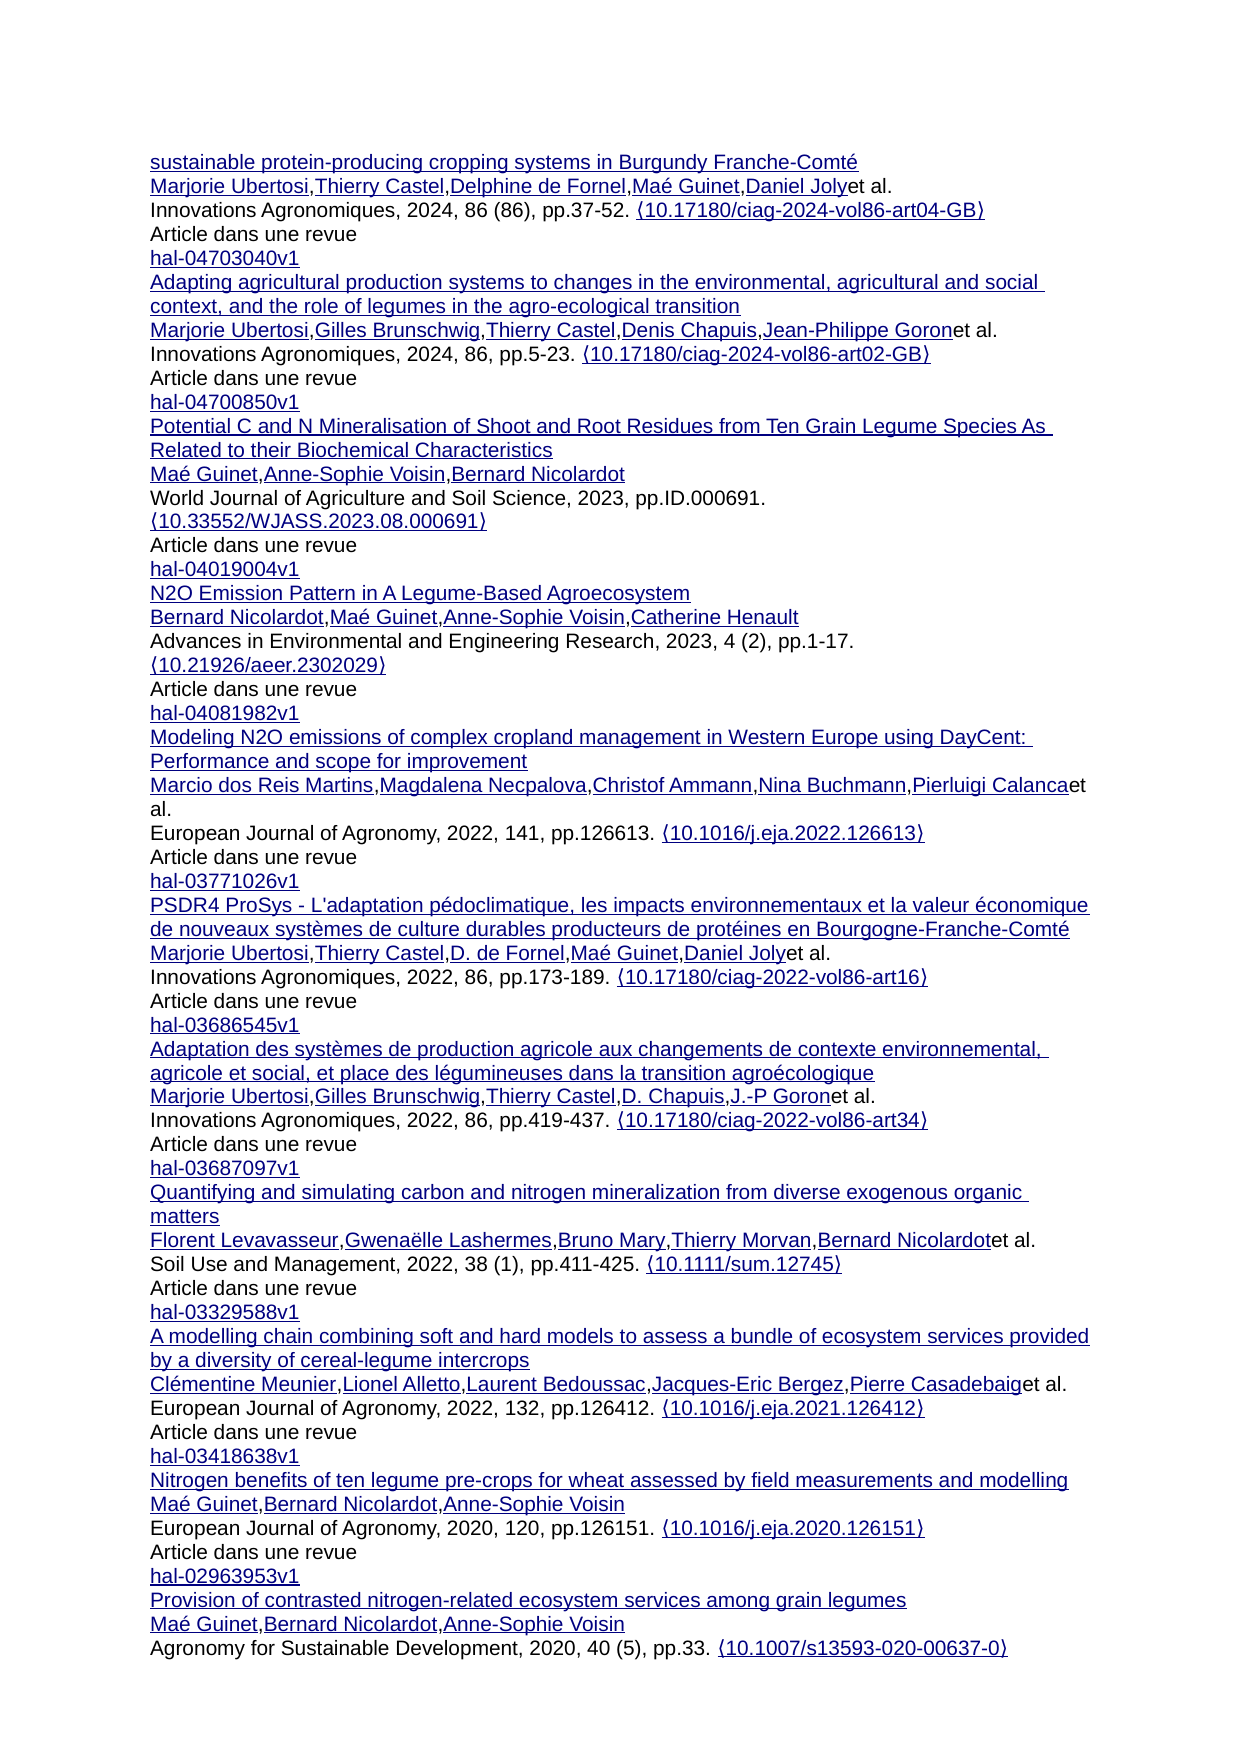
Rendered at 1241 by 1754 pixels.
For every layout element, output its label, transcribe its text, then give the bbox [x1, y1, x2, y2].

table_cell Adaptation des systèmes de production agricole aux changements de contexte environnemental, agricole et social, et place des légumineuses dans la transition agroécologique Marjorie Ubertosi,Gilles Brunschwig,Thierry Castel,D. Chapuis,J.-P Goronet al. Innovations Agronomiques, 2022, 86, pp.419-437. ⟨10.17180/ciag-2022-vol86-art34⟩ Article dans une revue hal-03687097v1 [150, 1036, 1090, 1180]
table_cell A modelling chain combining soft and hard models to assess a bundle of ecosystem services provided [150, 1324, 1090, 1345]
table_cell PSDR4 ProSys - L'adaptation pédoclimatique, les impacts environnementaux et la valeur économique [150, 893, 1090, 914]
table_cell Quantifying and simulating carbon and nitrogen mineralization from diverse exogenous organic matters Florent Levavasseur,Gwenaëlle Lashermes,Bruno Mary,Thierry Morvan,Bernard Nicolardotet al. Soil Use and Management, 2022, 38 (1), pp.411-425. ⟨10.1111/sum.12745⟩ Article dans une revue hal-03329588v1 [150, 1180, 1090, 1324]
table_cell sustainable protein-producing cropping systems in Burgundy Franche-Comté Marjorie Ubertosi,Thierry Castel,Delphine de Fornel,Maé Guinet,Daniel Jolyet al. Innovations Agronomiques, 2024, 86 (86), pp.37-52. ⟨10.17180/ciag-2024-vol86-art04-GB⟩ Article dans une revue hal-04703040v1 [150, 150, 1090, 270]
table_cell Modeling N2O emissions of complex cropland management in Western Europe using DayCent: Performance and scope for improvement Marcio dos Reis Martins,Magdalena Necpalova,Christof Ammann,Nina Buchmann,Pierluigi Calancaet al. European Journal of Agronomy, 2022, 141, pp.126613. ⟨10.1016/j.eja.2022.126613⟩ Article dans une revue hal-03771026v1 [150, 725, 1090, 893]
table_cell Provision of contrasted nitrogen-related ecosystem services among grain legumes Maé Guinet,Bernard Nicolardot,Anne-Sophie Voisin Agronomy for Sustainable Development, 2020, 40 (5), pp.33. ⟨10.1007/s13593-020-00637-0⟩ [150, 1588, 1090, 1659]
table_cell by a diversity of cereal-legume intercrops Clémentine Meunier,Lionel Alletto,Laurent Bedoussac,Jacques-Eric Bergez,Pierre Casadebaiget al. European Journal of Agronomy, 2022, 132, pp.126412. ⟨10.1016/j.eja.2021.126412⟩ Article dans une revue hal-03418638v1 [150, 1346, 1090, 1468]
table_cell N2O Emission Pattern in A Legume-Based Agroecosystem Bernard Nicolardot,Maé Guinet,Anne-Sophie Voisin,Catherine Henault Advances in Environmental and Engineering Research, 2023, 4 (2), pp.1-17. ⟨10.21926/aeer.2302029⟩ Article dans une revue hal-04081982v1 [150, 581, 1090, 725]
table_cell de nouveaux systèmes de culture durables producteurs de protéines en Bourgogne-Franche-Comté Marjorie Ubertosi,Thierry Castel,D. de Fornel,Maé Guinet,Daniel Jolyet al. Innovations Agronomiques, 2022, 86, pp.173-189. ⟨10.17180/ciag-2022-vol86-art16⟩ Article dans une revue hal-03686545v1 [150, 915, 1090, 1036]
table_cell Adapting agricultural production systems to changes in the environmental, agricultural and social context, and the role of legumes in the agro-ecological transition Marjorie Ubertosi,Gilles Brunschwig,Thierry Castel,Denis Chapuis,Jean-Philippe Goronet al. Innovations Agronomiques, 2024, 86, pp.5-23. ⟨10.17180/ciag-2024-vol86-art02-GB⟩ Article dans une revue hal-04700850v1 [150, 270, 1090, 413]
table_cell Potential C and N Mineralisation of Shoot and Root Residues from Ten Grain Legume Species As Related to their Biochemical Characteristics Maé Guinet,Anne-Sophie Voisin,Bernard Nicolardot World Journal of Agriculture and Soil Science, 2023, pp.ID.000691. ⟨10.33552/WJASS.2023.08.000691⟩ Article dans une revue hal-04019004v1 [150, 414, 1090, 581]
table_cell Nitrogen benefits of ten legume pre-crops for wheat assessed by field measurements and modelling Maé Guinet,Bernard Nicolardot,Anne-Sophie Voisin European Journal of Agronomy, 2020, 120, pp.126151. ⟨10.1016/j.eja.2020.126151⟩ Article dans une revue hal-02963953v1 [150, 1468, 1090, 1587]
